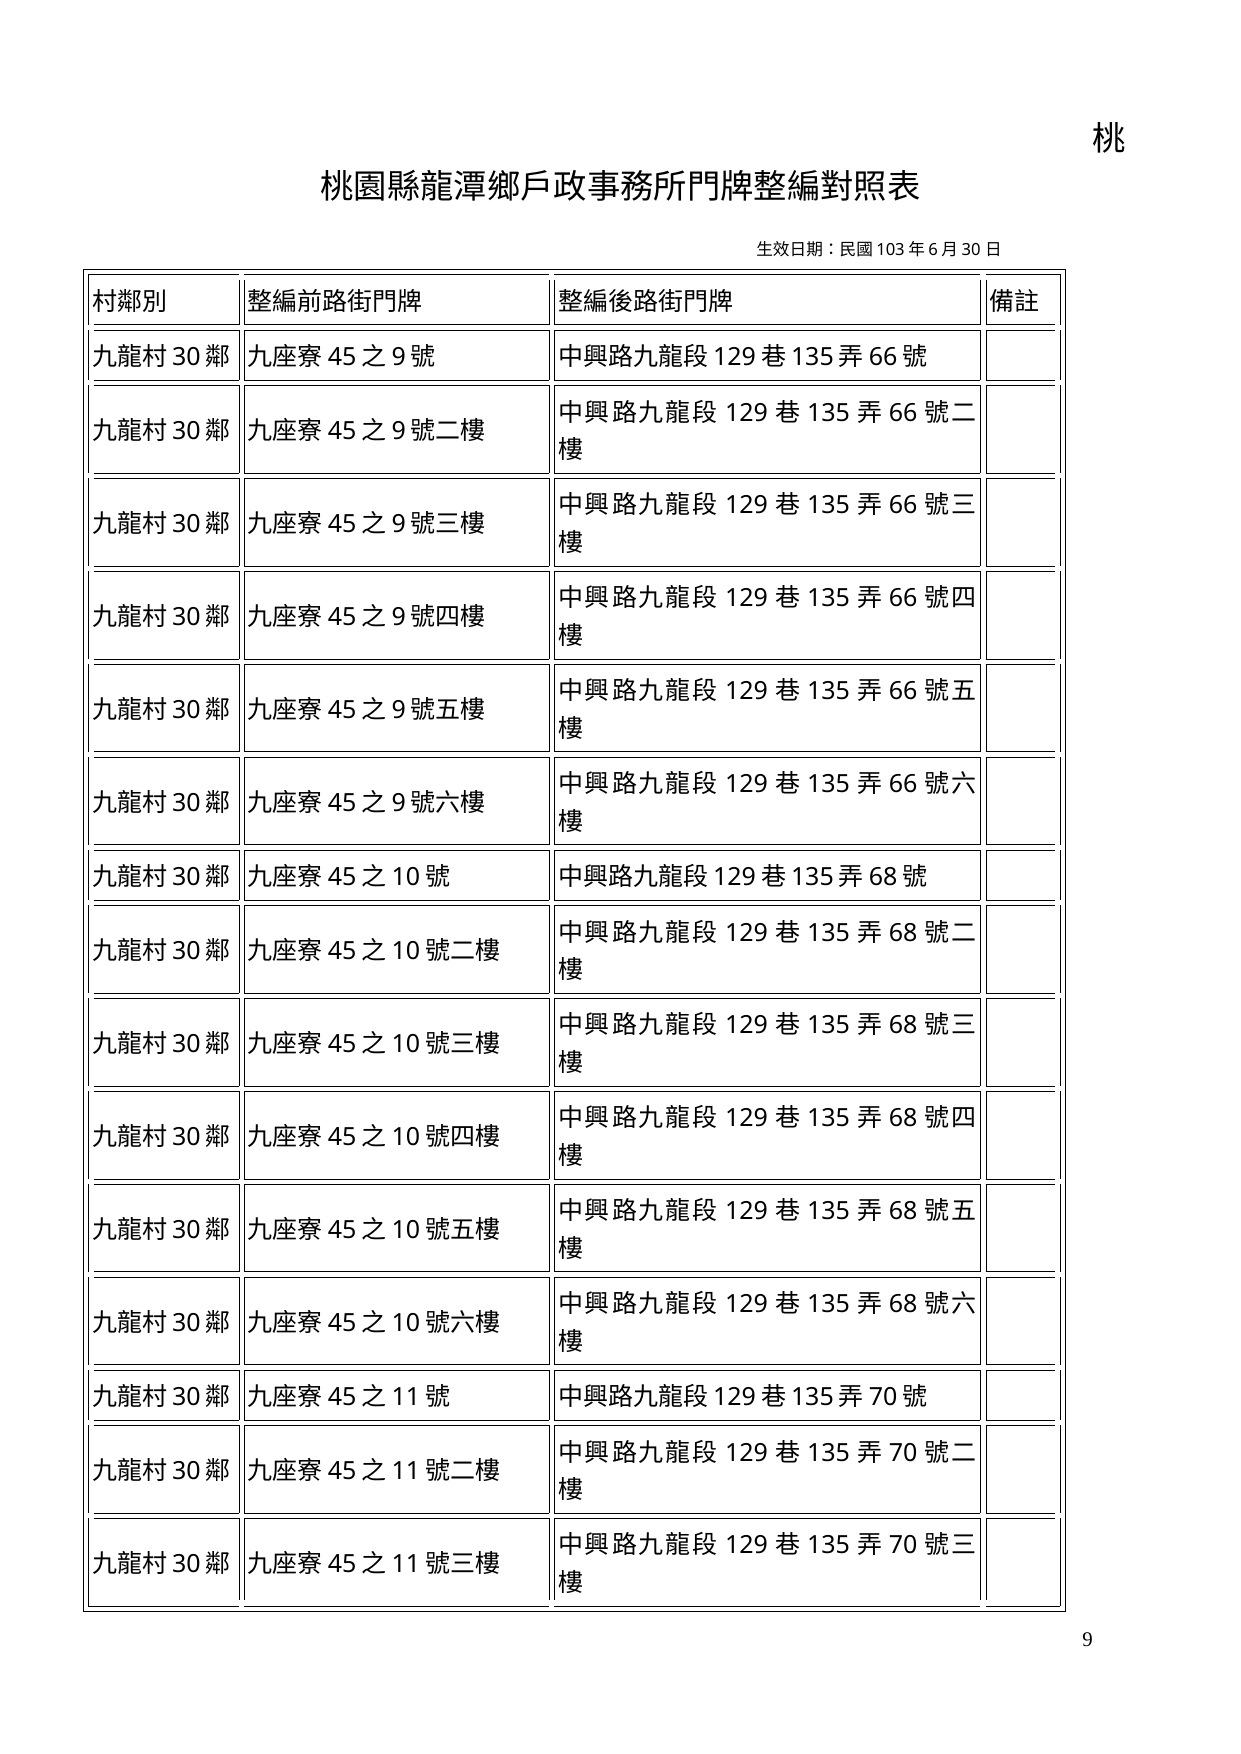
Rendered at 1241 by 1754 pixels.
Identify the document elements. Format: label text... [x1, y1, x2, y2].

table_cell 中興路九龍段129巷135弄68號三樓 [552, 993, 983, 1086]
table_cell 九龍村30鄰 [86, 1086, 241, 1178]
table_cell [983, 751, 1063, 844]
table_cell 九座寮45之11號 [241, 1364, 552, 1420]
table_cell [983, 993, 1063, 1086]
table_cell [983, 473, 1063, 566]
table_header 備註 [983, 270, 1063, 324]
table_cell [983, 1271, 1063, 1364]
table_cell 九龍村30鄰 [86, 751, 241, 844]
table_cell 九龍村30鄰 [86, 659, 241, 751]
table_cell [983, 844, 1063, 900]
table_cell 九龍村30鄰 [86, 566, 241, 658]
table_cell 九龍村30鄰 [86, 1179, 241, 1271]
table_cell 中興路九龍段129巷135弄66號二樓 [552, 380, 983, 473]
table_cell [983, 1086, 1063, 1178]
table_cell [983, 1364, 1063, 1420]
table_cell 九龍村30鄰 [86, 844, 241, 900]
table_cell [983, 380, 1063, 473]
table_cell 中興路九龍段129巷135弄68號 [552, 844, 983, 900]
table_cell 九座寮45之10號六樓 [241, 1271, 552, 1364]
table_cell 九座寮45之9號六樓 [241, 751, 552, 844]
table_cell 九龍村30鄰 [86, 1271, 241, 1364]
table_cell 中興路九龍段129巷135弄70號三樓 [552, 1513, 983, 1606]
table_cell 九座寮45之10號五樓 [241, 1179, 552, 1271]
table_cell 九座寮45之10號三樓 [241, 993, 552, 1086]
table_cell [983, 1179, 1063, 1271]
table_cell 九座寮45之10號四樓 [241, 1086, 552, 1178]
table_cell 九座寮45之9號 [241, 324, 552, 380]
table_cell [983, 900, 1063, 993]
table_cell 中興路九龍段129巷135弄68號五樓 [552, 1179, 983, 1271]
table_cell 九座寮45之9號二樓 [241, 380, 552, 473]
table_cell 九龍村30鄰 [86, 993, 241, 1086]
table_cell 九龍村30鄰 [86, 380, 241, 473]
table_cell 中興路九龍段129巷135弄66號三樓 [552, 473, 983, 566]
table_header 整編後路街門牌 [552, 270, 983, 324]
table_cell [983, 659, 1063, 751]
table_cell 九座寮45之11號三樓 [241, 1513, 552, 1606]
table_cell 九座寮45之10號 [241, 844, 552, 900]
table_cell 中興路九龍段129巷135弄70號二樓 [552, 1420, 983, 1513]
table_cell 九座寮45之9號五樓 [241, 659, 552, 751]
table_cell 九龍村30鄰 [86, 473, 241, 566]
table_cell 中興路九龍段129巷135弄66號五樓 [552, 659, 983, 751]
table_header 整編前路街門牌 [241, 270, 552, 324]
table_cell 中興路九龍段129巷135弄66號 [552, 324, 983, 380]
table_cell 九龍村30鄰 [86, 1420, 241, 1513]
table_cell 九座寮45之10號二樓 [241, 900, 552, 993]
table_cell 九座寮45之11號二樓 [241, 1420, 552, 1513]
table_cell 九龍村30鄰 [86, 1364, 241, 1420]
table_cell [983, 324, 1063, 380]
table_cell 九龍村30鄰 [86, 1513, 241, 1606]
table_cell 中興路九龍段129巷135弄66號六樓 [552, 751, 983, 844]
table_cell 中興路九龍段129巷135弄70號 [552, 1364, 983, 1420]
table_cell 中興路九龍段129巷135弄68號四樓 [552, 1086, 983, 1178]
table_cell [983, 566, 1063, 658]
table_cell 九座寮45之9號三樓 [241, 473, 552, 566]
table_cell 九龍村30鄰 [86, 324, 241, 380]
table_cell 中興路九龍段129巷135弄68號六樓 [552, 1271, 983, 1364]
table_cell [983, 1420, 1063, 1513]
table_cell 中興路九龍段129巷135弄66號四樓 [552, 566, 983, 658]
table_header 村鄰別 [86, 270, 241, 324]
table_cell [983, 1513, 1063, 1606]
table_cell 九座寮45之9號四樓 [241, 566, 552, 658]
table_cell 中興路九龍段129巷135弄68號二樓 [552, 900, 983, 993]
table_cell 九龍村30鄰 [86, 900, 241, 993]
